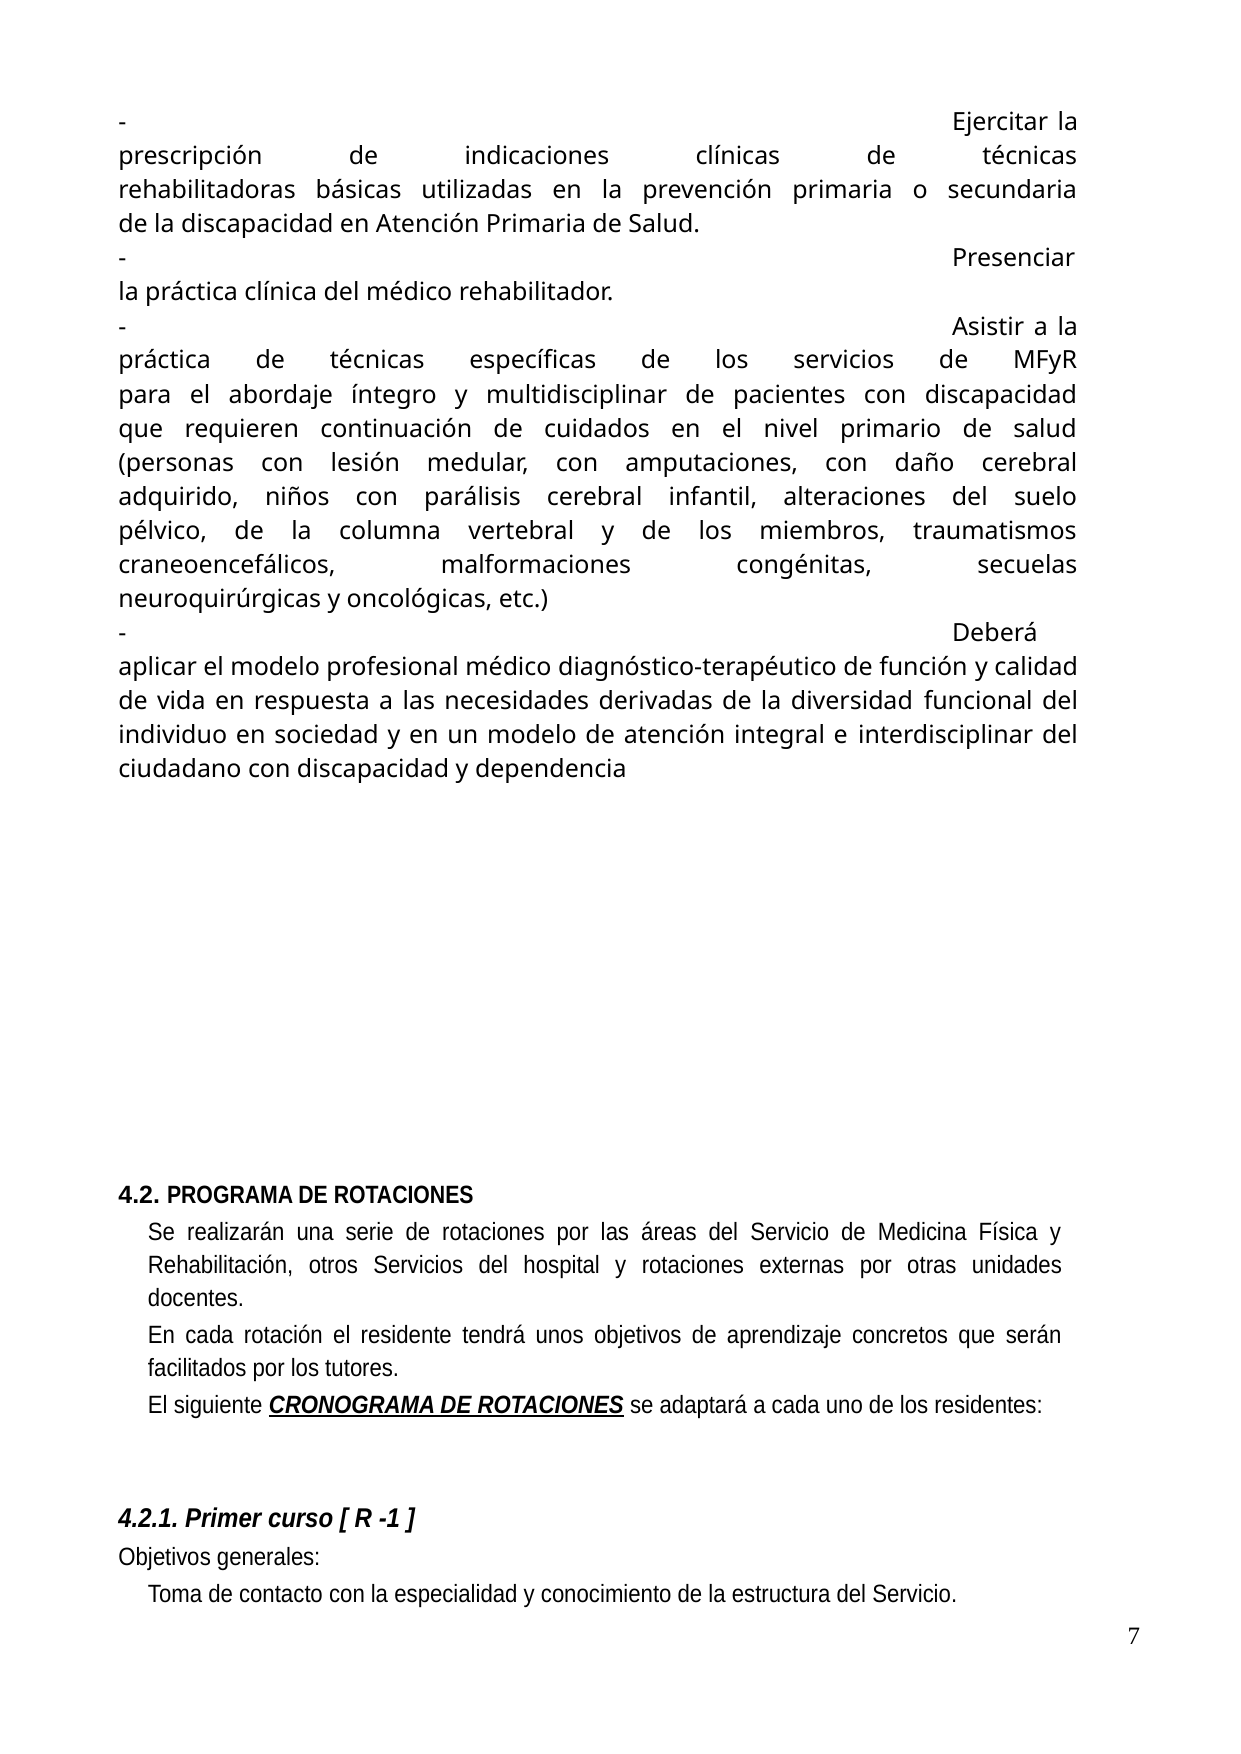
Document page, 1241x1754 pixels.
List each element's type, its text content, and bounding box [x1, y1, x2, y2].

list Asistir a la práctica de técnicas específicas de los servicios de MFyR para el abordaje íntegro y multidisciplinar de pacientes con discapacidad que requieren continuación de cuidados en el nivel primario de salud (personas con lesión medular, con amputaciones, con daño cerebral adquirido, niños con parálisis cerebral infantil, alteraciones del suelo pélvico, de la columna vertebral y de los miembros, traumatismos craneoencefálicos, malformaciones congénitas, secuelas neuroquirúrgicas y oncológicas, etc.) [118, 308, 1078, 615]
text El siguiente CRONOGRAMA DE ROTACIONES se adaptará a cada uno de los residentes: [148, 1390, 1063, 1419]
list Ejercitar la prescripción de indicaciones clínicas de técnicas rehabilitadoras básicas utilizadas en la prevención primaria o secundaria de la discapacidad en Atención Primaria de Salud. [118, 104, 1078, 240]
text 4.2.1. Primer curso [ R -1 ] [118, 1502, 1075, 1533]
list Deberá aplicar el modelo profesional médico diagnóstico-terapéutico de función y calidad de vida en respuesta a las necesidades derivadas de la diversidad funcional del individuo en sociedad y en un modelo de atención integral e interdisciplinar del ciudadano con discapacidad y dependencia [118, 615, 1078, 785]
text Se realizarán una serie de rotaciones por las áreas del Servicio de Medicina Física y Rehabilitación, otros Servicios del hospital y rotaciones externas por otras unidades docentes. [148, 1217, 1063, 1312]
text Objetivos generales: [118, 1542, 1075, 1571]
list Presenciar la práctica clínica del médico rehabilitador. [118, 240, 1078, 308]
text En cada rotación el residente tendrá unos objetivos de aprendizaje concretos que serán facilitados por los tutores. [148, 1320, 1063, 1382]
text Toma de contacto con la especialidad y conocimiento de la estructura del Servicio. [148, 1579, 1063, 1608]
text 4.2. PROGRAMA DE ROTACIONES [118, 1180, 1078, 1208]
